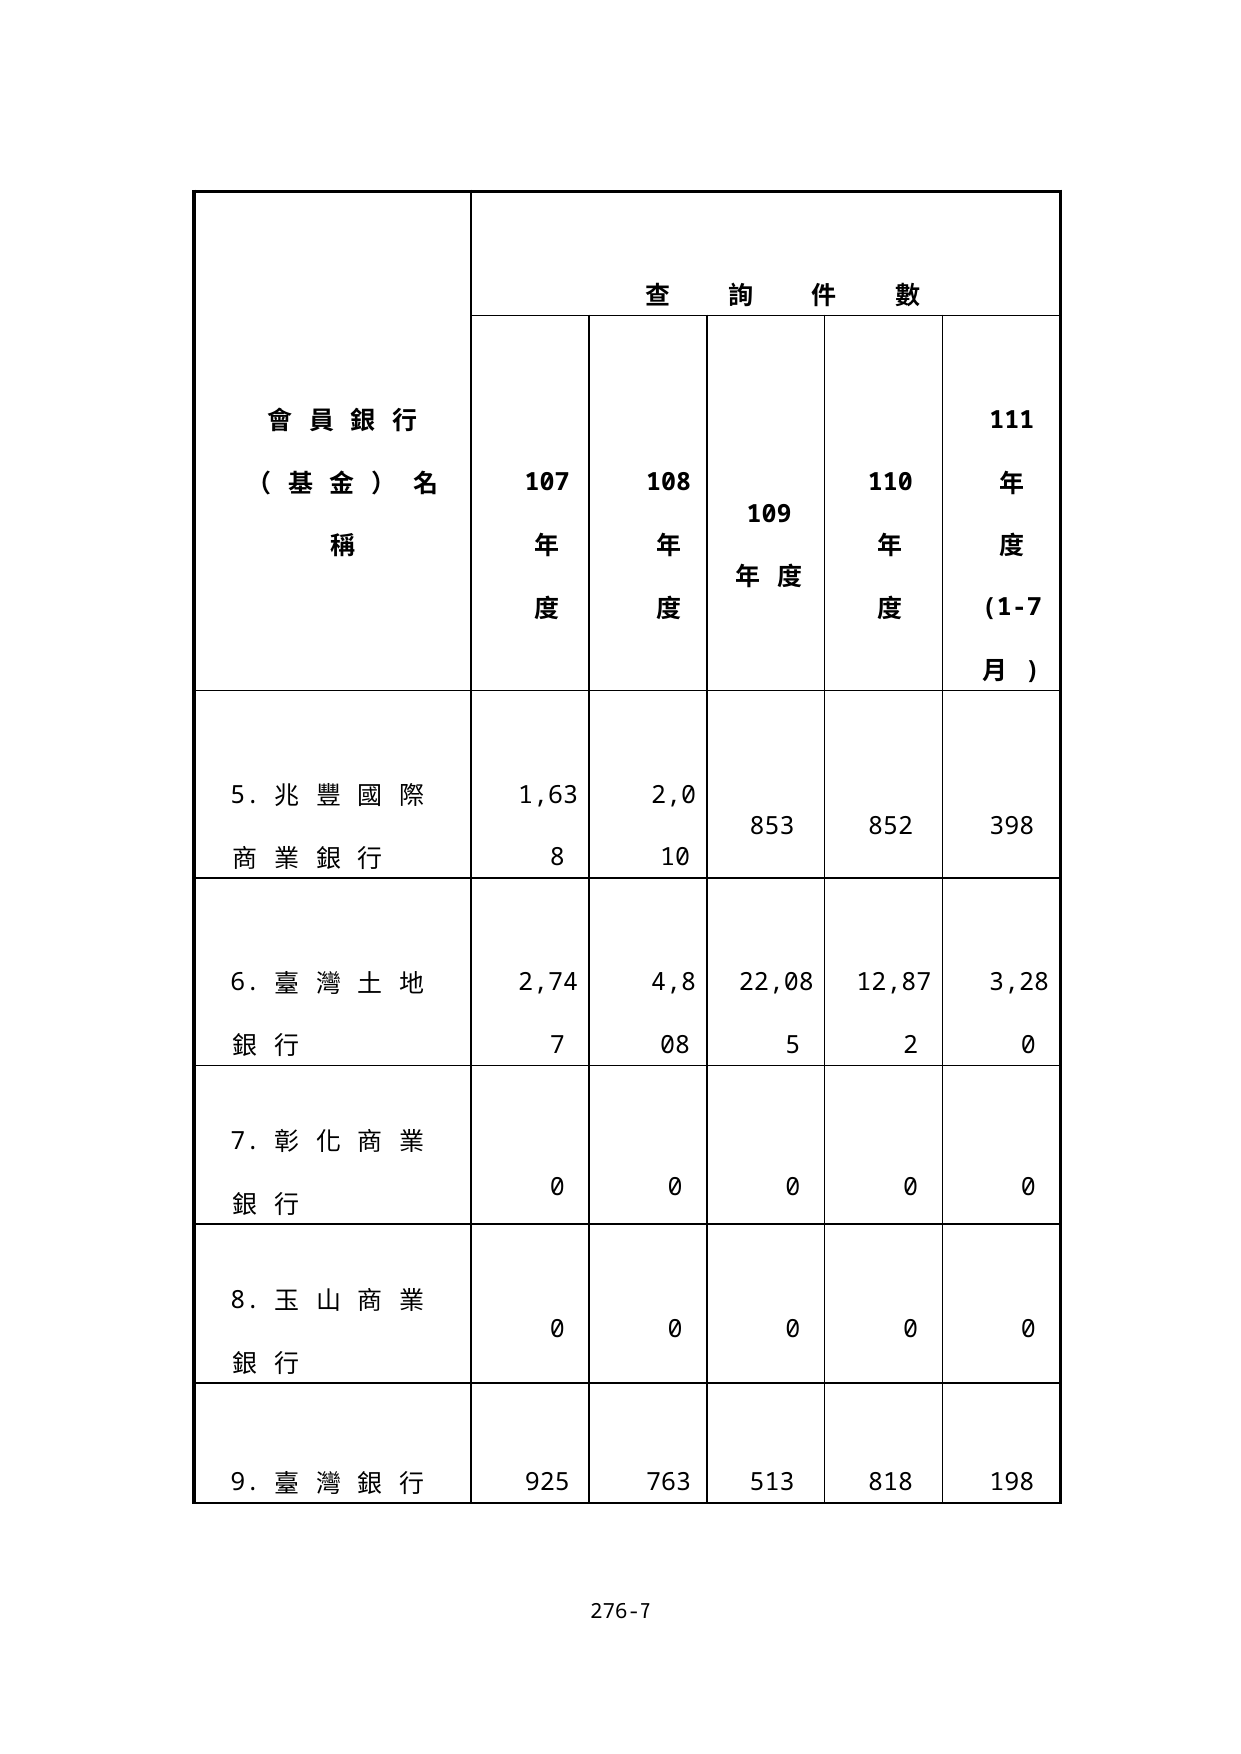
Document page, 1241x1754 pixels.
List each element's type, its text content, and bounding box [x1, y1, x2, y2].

table_cell 12,872 [825, 879, 942, 1064]
table_cell 0 [825, 1066, 942, 1223]
table_cell 0 [708, 1066, 824, 1223]
table_cell 513 [708, 1384, 824, 1502]
table_cell 108年度 [590, 316, 706, 689]
table_cell 398 [943, 691, 1059, 877]
table_cell 818 [825, 1384, 942, 1502]
table_cell 198 [943, 1384, 1059, 1502]
table_cell 763 [590, 1384, 706, 1502]
table_cell 0 [943, 1066, 1059, 1223]
table_cell 0 [943, 1225, 1059, 1382]
table_cell 107年度 [472, 316, 588, 689]
table_cell 8.玉山商業銀行 [196, 1225, 470, 1382]
table_cell 4,808 [590, 879, 706, 1064]
table_cell 111年度 (1-7月) [943, 316, 1059, 689]
table_cell 5.兆豐國際商業銀行 [196, 691, 470, 877]
table_cell 853 [708, 691, 824, 877]
table_cell 3,280 [943, 879, 1059, 1064]
table_cell 22,085 [708, 879, 824, 1064]
table_header 會員銀行（基金）名稱 [196, 193, 470, 689]
table_cell 0 [472, 1225, 588, 1382]
table_cell 0 [472, 1066, 588, 1223]
table_cell 0 [590, 1066, 706, 1223]
table_cell 2,747 [472, 879, 588, 1064]
table_cell 109年度 [708, 316, 824, 689]
table_cell 110年度 [825, 316, 942, 689]
table_cell 0 [708, 1225, 824, 1382]
table_cell 925 [472, 1384, 588, 1502]
table_cell 9.臺灣銀行 [196, 1384, 470, 1502]
table_cell 1,638 [472, 691, 588, 877]
table_cell 0 [590, 1225, 706, 1382]
table_cell 2,010 [590, 691, 706, 877]
table_cell 6.臺灣土地銀行 [196, 879, 470, 1064]
table_cell 852 [825, 691, 942, 877]
table_header 查 詢 件 數 [472, 193, 1059, 314]
table_cell 0 [825, 1225, 942, 1382]
table_cell 7.彰化商業銀行 [196, 1066, 470, 1223]
